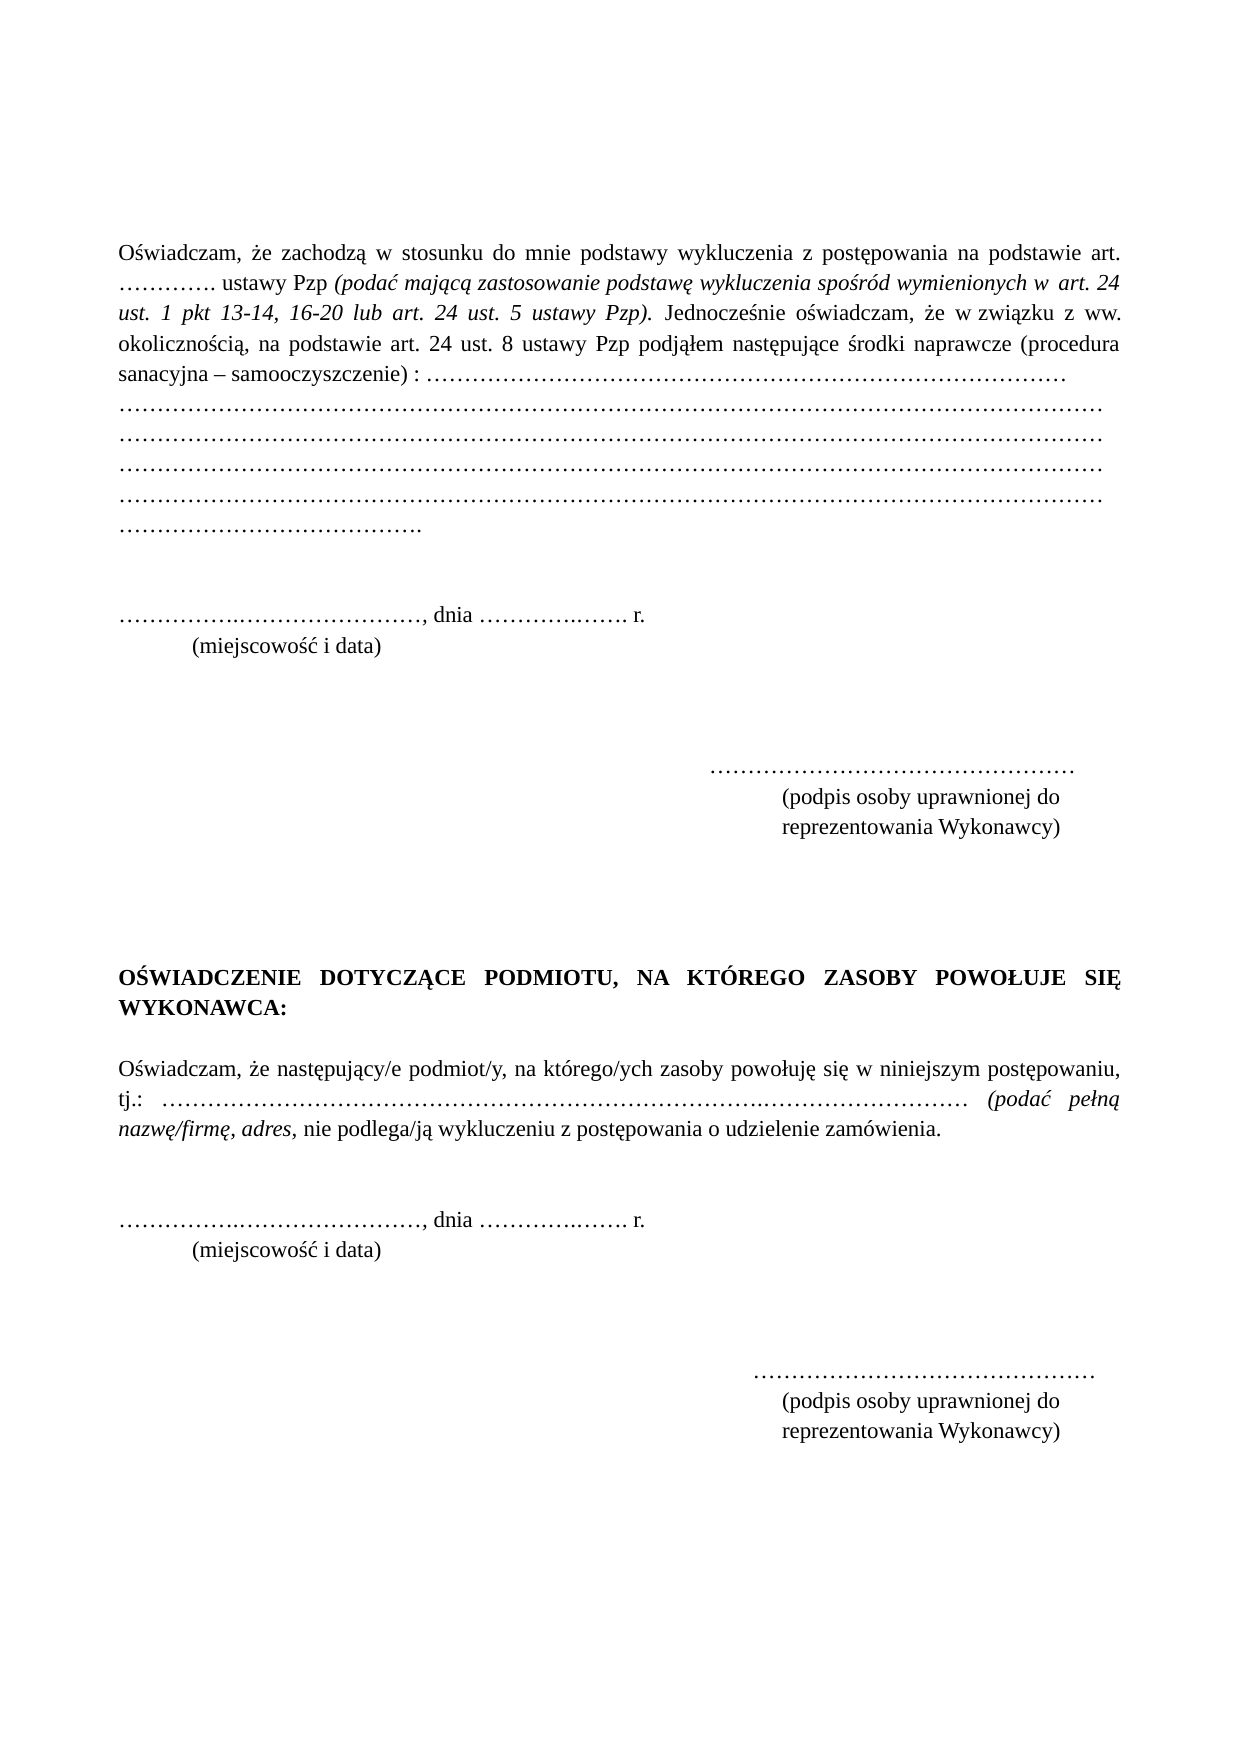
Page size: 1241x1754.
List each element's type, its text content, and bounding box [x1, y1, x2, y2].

text (miejscowość i data) [118, 632, 1122, 658]
text (podpis osoby uprawnionej do reprezentowania Wykonawcy) [782, 1387, 1122, 1443]
text Oświadczam, że następujący/e podmiot/y, na którego/ych zasoby powołuję się w niniejszym postępowaniu, tj.: …………………………………………………………………….……………………… (podać pełną nazwę/firmę, adres, nie podlega/ją wykluczeniu z postępowania o udzielenie zamówienia. [118, 1054, 1122, 1141]
text ……………………………………………………………………………………………………………………………………………………………………………………………………………………………………………………………………………………………………………………………………………………………………………………………………………………………………………………………………………………………………………. [118, 390, 1122, 537]
text Oświadczam, że zachodzą w stosunku do mnie podstawy wykluczenia z postępowania na podstawie art. …………. ustawy Pzp (podać mającą zastosowanie podstawę wykluczenia spośród wymienionych w art. 24 ust. 1 pkt 13-14, 16-20 lub art. 24 ust. 5 ustawy Pzp). Jednocześnie oświadczam, że w związku z ww. okolicznością, na podstawie art. 24 ust. 8 ustawy Pzp podjąłem następujące środki naprawcze (procedura sanacyjna – samooczyszczenie) : ………………………………………………………………………… [118, 239, 1122, 386]
text …………….……………………, dnia ………….……. r. [118, 601, 1122, 628]
text …………….……………………, dnia ………….……. r. [118, 1206, 1122, 1232]
text ……………………………………… [118, 1326, 1122, 1383]
text (miejscowość i data) [118, 1236, 1122, 1262]
text ………………………………………… [118, 752, 1122, 779]
text OŚWIADCZENIE DOTYCZĄCE PODMIOTU, NA KTÓREGO ZASOBY POWOŁUJE SIĘ WYKONAWCA: [118, 964, 1122, 1021]
text (podpis osoby uprawnionej do reprezentowania Wykonawcy) [782, 783, 1122, 839]
